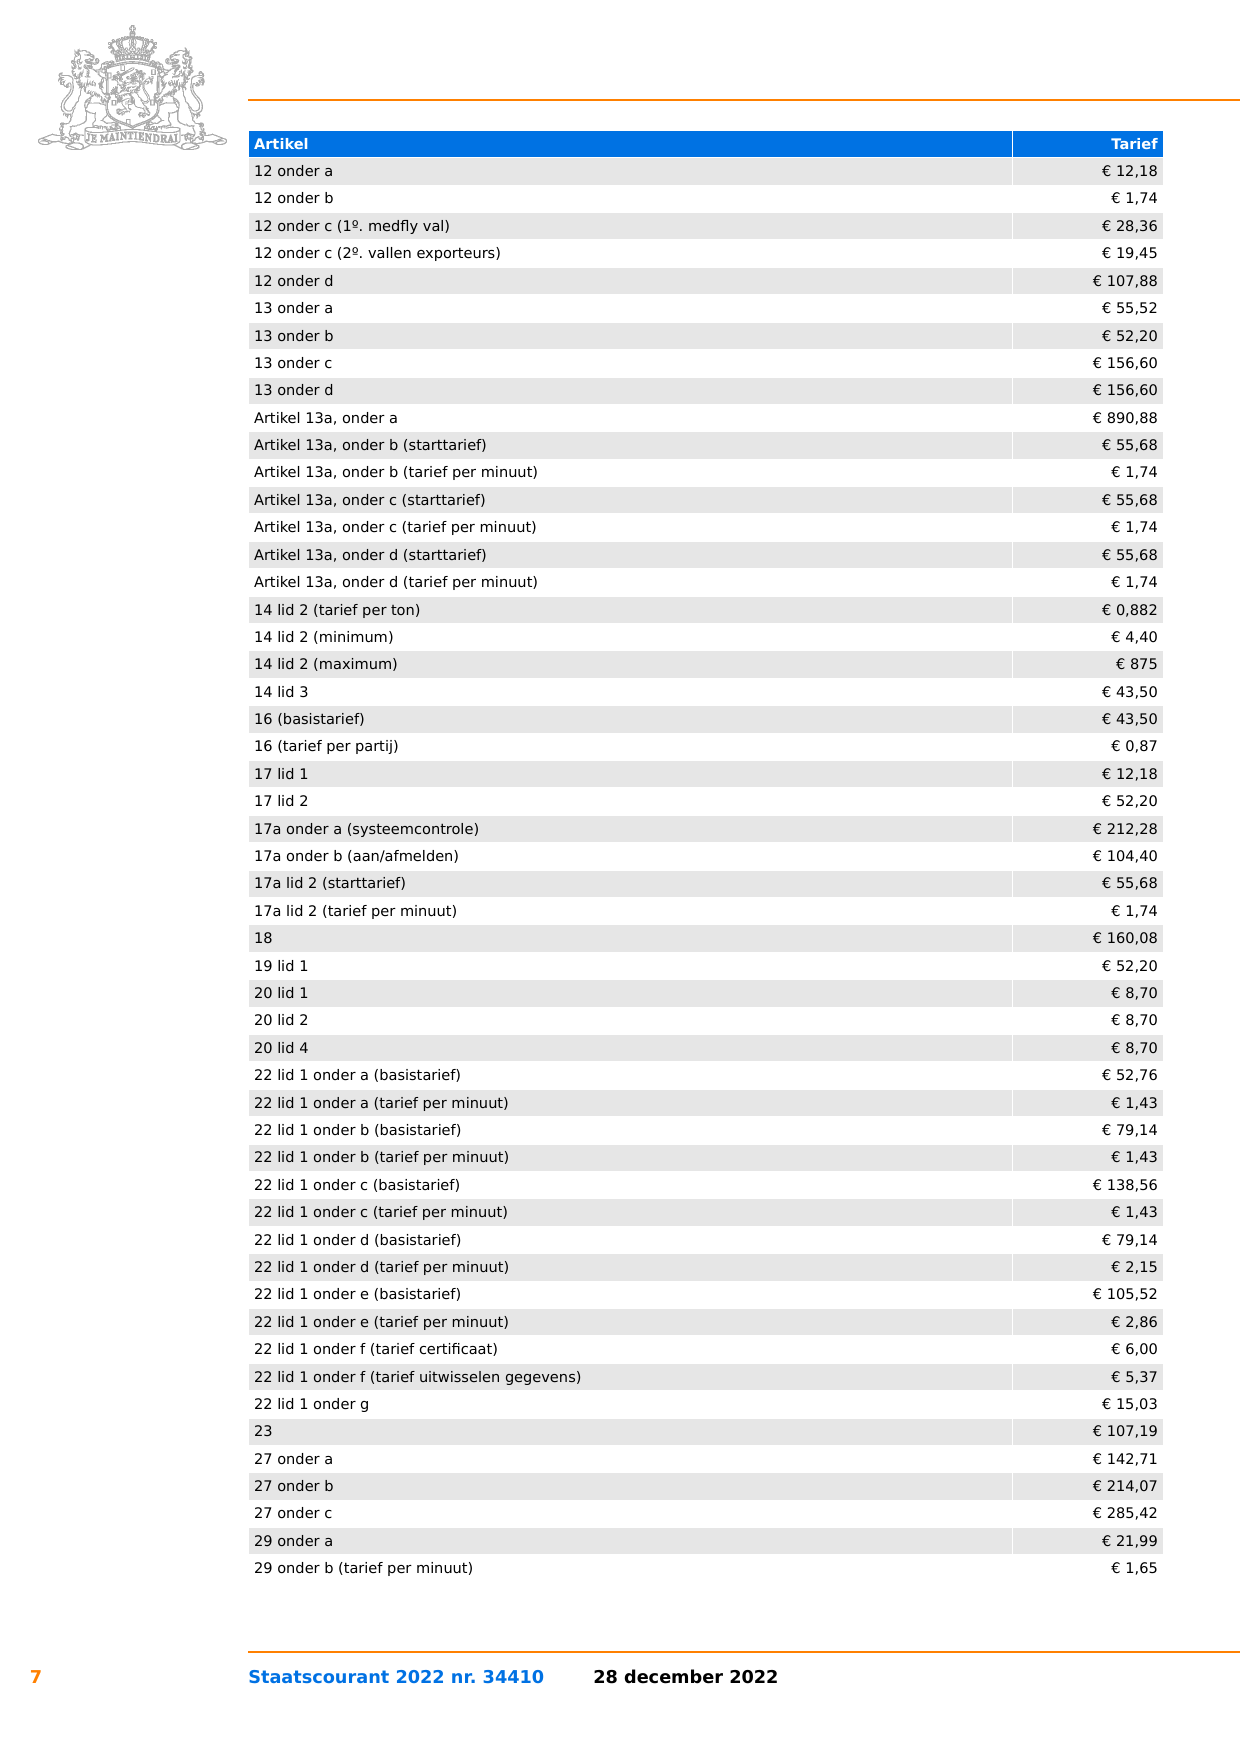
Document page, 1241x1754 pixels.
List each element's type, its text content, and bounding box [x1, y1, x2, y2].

table_cell € 5,37 [1013, 1364, 1163, 1390]
table_cell € 43,50 [1013, 679, 1163, 705]
table_cell 13 onder a [249, 295, 1012, 322]
table_cell 27 onder b [249, 1473, 1012, 1500]
table_cell 13 onder d [249, 378, 1012, 404]
table_cell 20 lid 1 [249, 980, 1012, 1007]
table_cell € 1,65 [1013, 1556, 1163, 1582]
table_cell € 15,03 [1013, 1391, 1163, 1417]
table_cell 17 lid 2 [249, 789, 1012, 815]
table_cell € 8,70 [1013, 1035, 1163, 1061]
table_cell 17a lid 2 (tarief per minuut) [249, 898, 1012, 924]
table_cell € 6,00 [1013, 1336, 1163, 1363]
table_cell Artikel 13a, onder a [249, 405, 1012, 431]
table_cell € 0,882 [1013, 597, 1163, 623]
table_cell € 1,43 [1013, 1090, 1163, 1116]
table_cell 22 lid 1 onder d (tarief per minuut) [249, 1254, 1012, 1281]
table_cell € 8,70 [1013, 1008, 1163, 1034]
table_cell € 1,43 [1013, 1199, 1163, 1226]
table_cell 18 [249, 925, 1012, 952]
table_cell 19 lid 1 [249, 953, 1012, 979]
table_cell 22 lid 1 onder c (tarief per minuut) [249, 1199, 1012, 1226]
table_cell € 55,68 [1013, 487, 1163, 513]
table_cell € 212,28 [1013, 816, 1163, 842]
table_cell 14 lid 2 (minimum) [249, 624, 1012, 650]
picture [38, 25, 227, 150]
table_cell € 104,40 [1013, 843, 1163, 869]
table_cell 12 onder d [249, 268, 1012, 294]
table_cell 12 onder c (1º. medfly val) [249, 213, 1012, 239]
table_header Tarief [1013, 131, 1163, 157]
table_cell € 4,40 [1013, 624, 1163, 650]
table_cell 12 onder c (2º. vallen exporteurs) [249, 241, 1012, 267]
table_cell € 1,74 [1013, 898, 1163, 924]
table_cell Artikel 13a, onder d (starttarief) [249, 542, 1012, 568]
table_cell € 1,43 [1013, 1145, 1163, 1171]
table_cell € 875 [1013, 651, 1163, 678]
table_cell € 21,99 [1013, 1528, 1163, 1554]
table_cell 12 onder b [249, 186, 1012, 212]
table_cell 12 onder a [249, 158, 1012, 185]
table_cell Artikel 13a, onder d (tarief per minuut) [249, 569, 1012, 596]
table_cell € 1,74 [1013, 460, 1163, 486]
table_cell 17a onder b (aan/afmelden) [249, 843, 1012, 869]
table_cell 22 lid 1 onder e (tarief per minuut) [249, 1309, 1012, 1335]
table_cell € 79,14 [1013, 1227, 1163, 1253]
table_cell 20 lid 2 [249, 1008, 1012, 1034]
table_cell € 138,56 [1013, 1172, 1163, 1198]
table_cell 13 onder c [249, 350, 1012, 376]
table_cell 22 lid 1 onder b (tarief per minuut) [249, 1145, 1012, 1171]
table_cell 22 lid 1 onder a (tarief per minuut) [249, 1090, 1012, 1116]
table_cell 29 onder b (tarief per minuut) [249, 1556, 1012, 1582]
table_cell € 156,60 [1013, 378, 1163, 404]
table_cell € 107,88 [1013, 268, 1163, 294]
table_cell € 52,20 [1013, 323, 1163, 349]
table_cell € 2,86 [1013, 1309, 1163, 1335]
table_cell € 105,52 [1013, 1282, 1163, 1308]
table_cell € 142,71 [1013, 1446, 1163, 1472]
table_cell 23 [249, 1419, 1012, 1445]
table_cell 14 lid 3 [249, 679, 1012, 705]
table_cell € 55,68 [1013, 432, 1163, 459]
table_cell 14 lid 2 (tarief per ton) [249, 597, 1012, 623]
table_cell 22 lid 1 onder a (basistarief) [249, 1063, 1012, 1089]
table_cell € 19,45 [1013, 241, 1163, 267]
table_cell 22 lid 1 onder d (basistarief) [249, 1227, 1012, 1253]
table_header Artikel [249, 131, 1012, 157]
table_cell 20 lid 4 [249, 1035, 1012, 1061]
table_cell € 0,87 [1013, 734, 1163, 760]
table_cell € 107,19 [1013, 1419, 1163, 1445]
table_cell 17a lid 2 (starttarief) [249, 871, 1012, 897]
table_cell 16 (basistarief) [249, 706, 1012, 733]
table_cell € 156,60 [1013, 350, 1163, 376]
table_cell 17 lid 1 [249, 761, 1012, 787]
table_cell € 1,74 [1013, 515, 1163, 541]
table_cell € 55,52 [1013, 295, 1163, 322]
table_cell 22 lid 1 onder b (basistarief) [249, 1117, 1012, 1143]
table_cell 22 lid 1 onder f (tarief uitwisselen gegevens) [249, 1364, 1012, 1390]
table_cell € 55,68 [1013, 542, 1163, 568]
table_cell 13 onder b [249, 323, 1012, 349]
table_cell € 12,18 [1013, 761, 1163, 787]
table_cell € 2,15 [1013, 1254, 1163, 1281]
table_cell € 1,74 [1013, 569, 1163, 596]
table_cell € 52,20 [1013, 789, 1163, 815]
table_cell € 28,36 [1013, 213, 1163, 239]
table_cell € 52,76 [1013, 1063, 1163, 1089]
table_cell € 890,88 [1013, 405, 1163, 431]
table_cell € 8,70 [1013, 980, 1163, 1007]
table_cell Artikel 13a, onder c (tarief per minuut) [249, 515, 1012, 541]
table_cell € 55,68 [1013, 871, 1163, 897]
table_cell 14 lid 2 (maximum) [249, 651, 1012, 678]
table_cell 22 lid 1 onder c (basistarief) [249, 1172, 1012, 1198]
table_cell 27 onder c [249, 1501, 1012, 1527]
table_cell € 79,14 [1013, 1117, 1163, 1143]
table_cell € 160,08 [1013, 925, 1163, 952]
table_cell 29 onder a [249, 1528, 1012, 1554]
table_cell Artikel 13a, onder b (starttarief) [249, 432, 1012, 459]
table_cell € 1,74 [1013, 186, 1163, 212]
table_cell 22 lid 1 onder g [249, 1391, 1012, 1417]
table_cell 17a onder a (systeemcontrole) [249, 816, 1012, 842]
table_cell € 43,50 [1013, 706, 1163, 733]
table_cell 22 lid 1 onder e (basistarief) [249, 1282, 1012, 1308]
table_cell € 285,42 [1013, 1501, 1163, 1527]
table_cell € 214,07 [1013, 1473, 1163, 1500]
table_cell 27 onder a [249, 1446, 1012, 1472]
table_cell Artikel 13a, onder b (tarief per minuut) [249, 460, 1012, 486]
table_cell 22 lid 1 onder f (tarief certificaat) [249, 1336, 1012, 1363]
table_cell € 12,18 [1013, 158, 1163, 185]
table_cell € 52,20 [1013, 953, 1163, 979]
table_cell Artikel 13a, onder c (starttarief) [249, 487, 1012, 513]
table_cell 16 (tarief per partij) [249, 734, 1012, 760]
